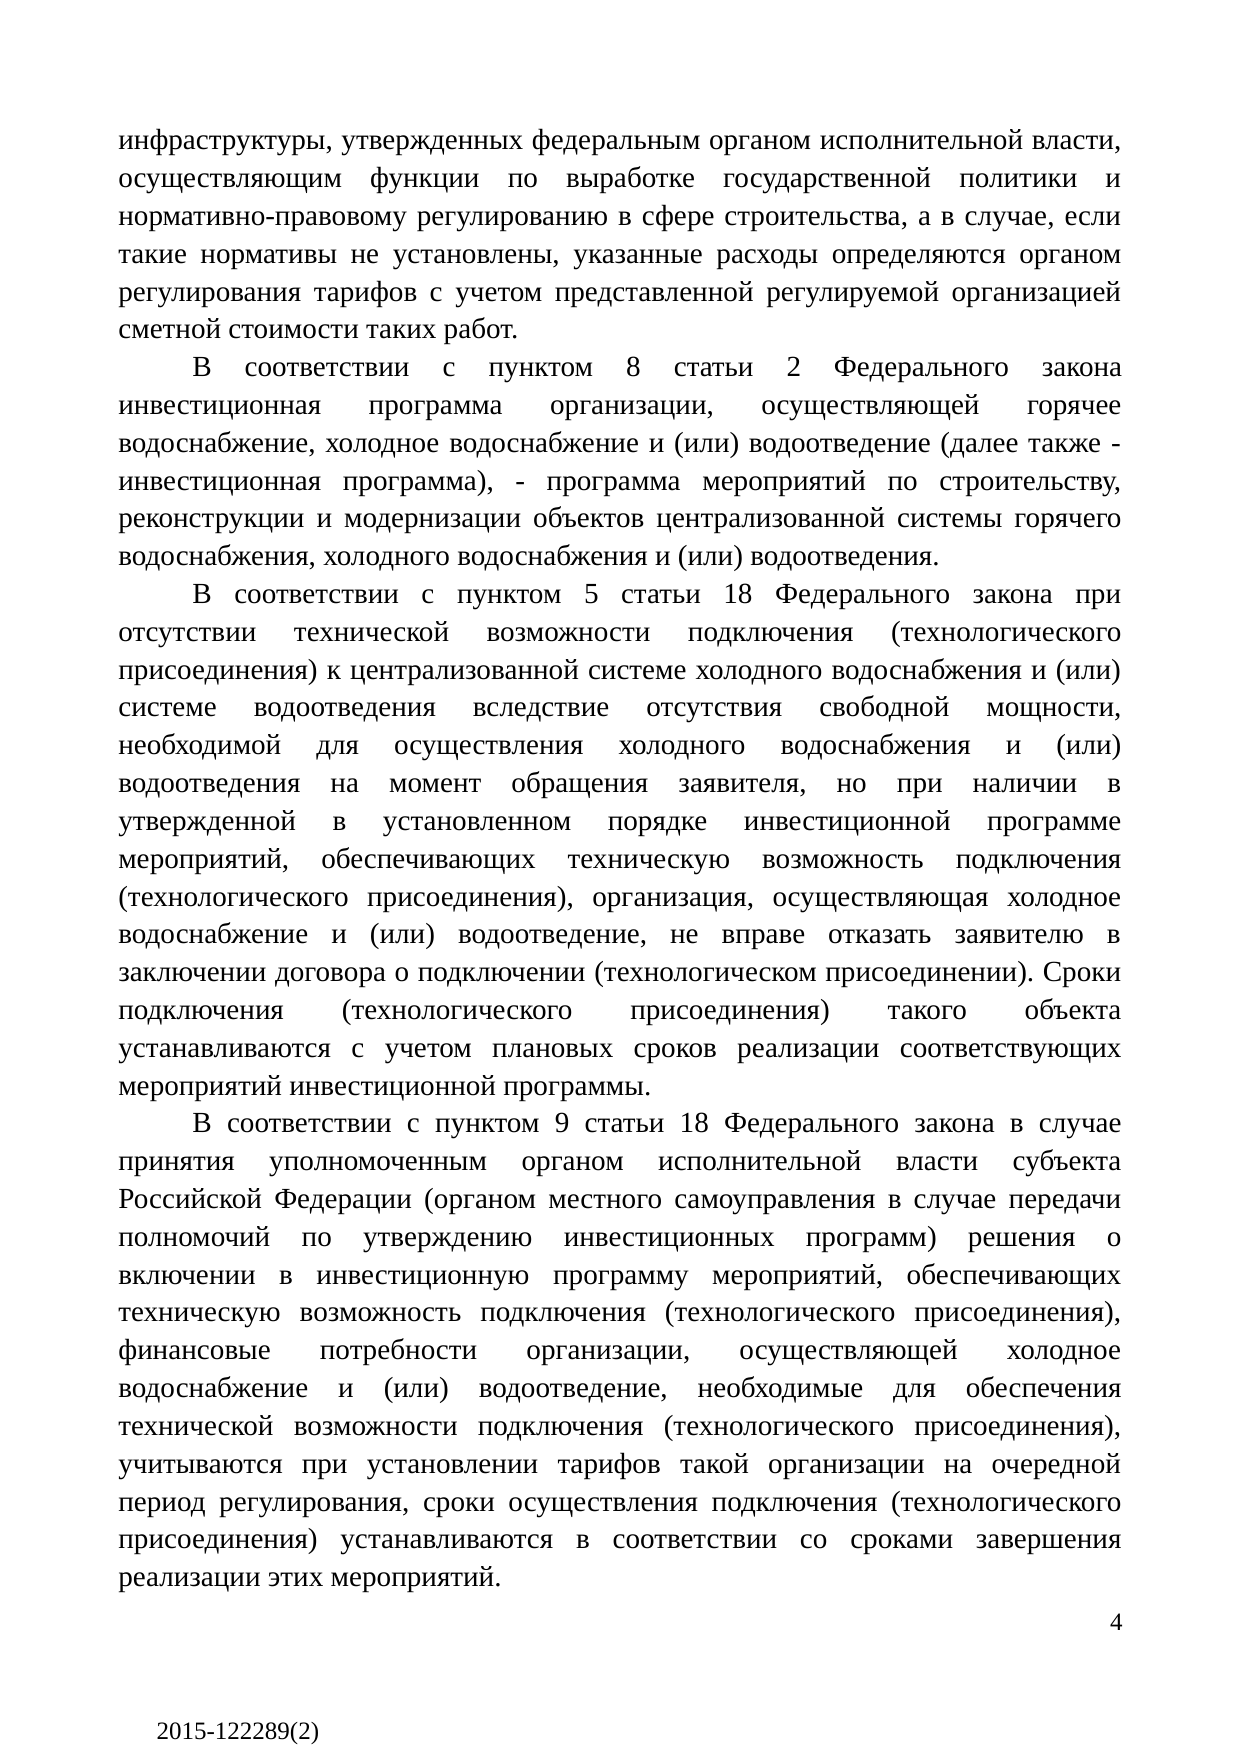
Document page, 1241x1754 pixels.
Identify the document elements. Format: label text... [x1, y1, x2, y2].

text инфраструктуры, утвержденных федеральным органом исполнительной власти, осуществляющим функции по выработке государственной политики и нормативно-правовому регулированию в сфере строительства, а в случае, если такие нормативы не установлены, указанные расходы определяются органом регулирования тарифов с учетом представленной регулируемой организацией сметной стоимости таких работ. [118, 118, 1122, 345]
text В соответствии с пунктом 8 статьи 2 Федерального закона инвестиционная программа организации, осуществляющей горячее водоснабжение, холодное водоснабжение и (или) водоотведение (далее также - инвестиционная программа), - программа мероприятий по строительству, реконструкции и модернизации объектов централизованной системы горячего водоснабжения, холодного водоснабжения и (или) водоотведения. [118, 345, 1122, 572]
text В соответствии с пунктом 5 статьи 18 Федерального закона при отсутствии технической возможности подключения (технологического присоединения) к централизованной системе холодного водоснабжения и (или) системе водоотведения вследствие отсутствия свободной мощности, необходимой для осуществления холодного водоснабжения и (или) водоотведения на момент обращения заявителя, но при наличии в утвержденной в установленном порядке инвестиционной программе мероприятий, обеспечивающих техническую возможность подключения (технологического присоединения), организация, осуществляющая холодное водоснабжение и (или) водоотведение, не вправе отказать заявителю в заключении договора о подключении (технологическом присоединении). Сроки подключения (технологического присоединения) такого объекта устанавливаются с учетом плановых сроков реализации соответствующих мероприятий инвестиционной программы. [118, 572, 1122, 1101]
text В соответствии с пунктом 9 статьи 18 Федерального закона в случае принятия уполномоченным органом исполнительной власти субъекта Российской Федерации (органом местного самоуправления в случае передачи полномочий по утверждению инвестиционных программ) решения о включении в инвестиционную программу мероприятий, обеспечивающих техническую возможность подключения (технологического присоединения), финансовые потребности организации, осуществляющей холодное водоснабжение и (или) водоотведение, необходимые для обеспечения технической возможности подключения (технологического присоединения), учитываются при установлении тарифов такой организации на очередной период регулирования, сроки осуществления подключения (технологического присоединения) устанавливаются в соответствии со сроками завершения реализации этих мероприятий. [118, 1101, 1122, 1593]
